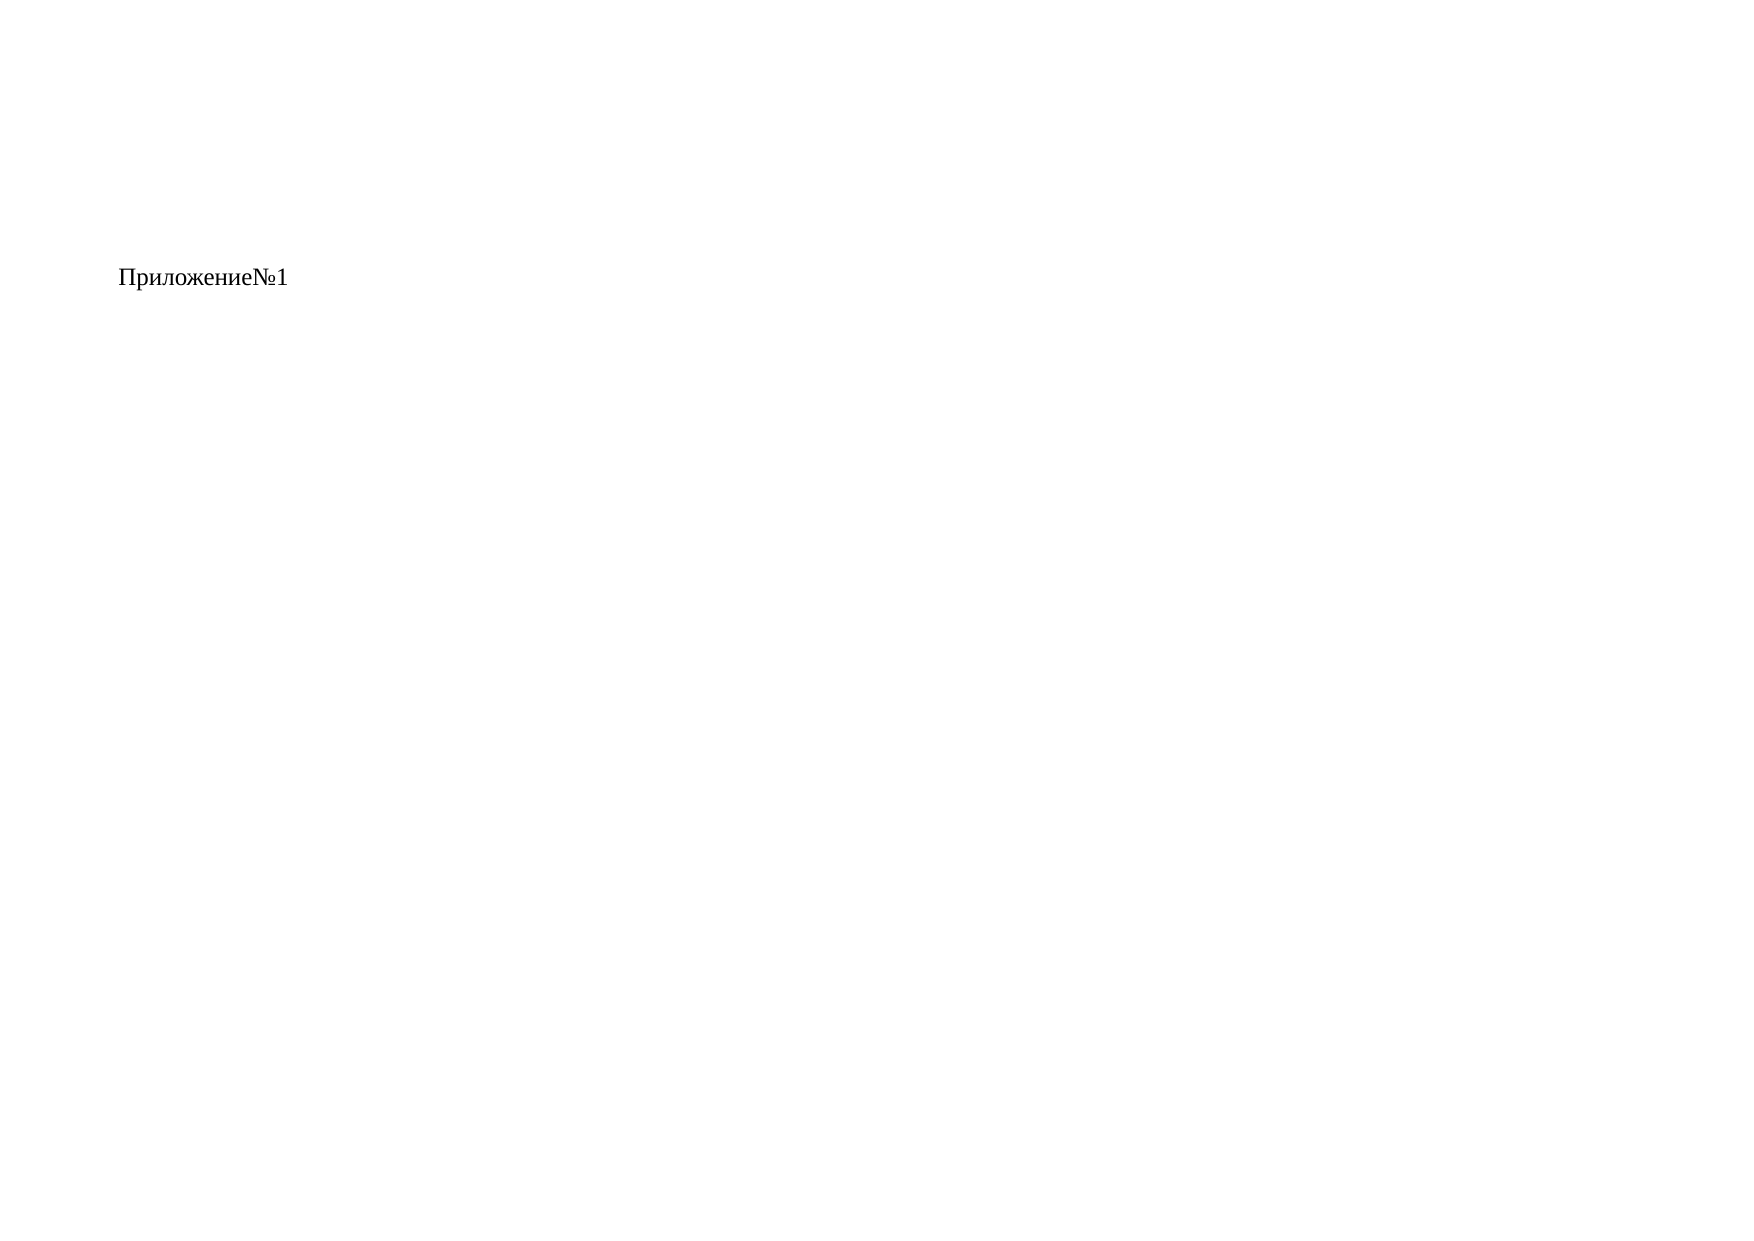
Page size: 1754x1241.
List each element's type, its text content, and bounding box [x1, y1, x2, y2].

text Приложение№1 [118, 262, 1636, 291]
